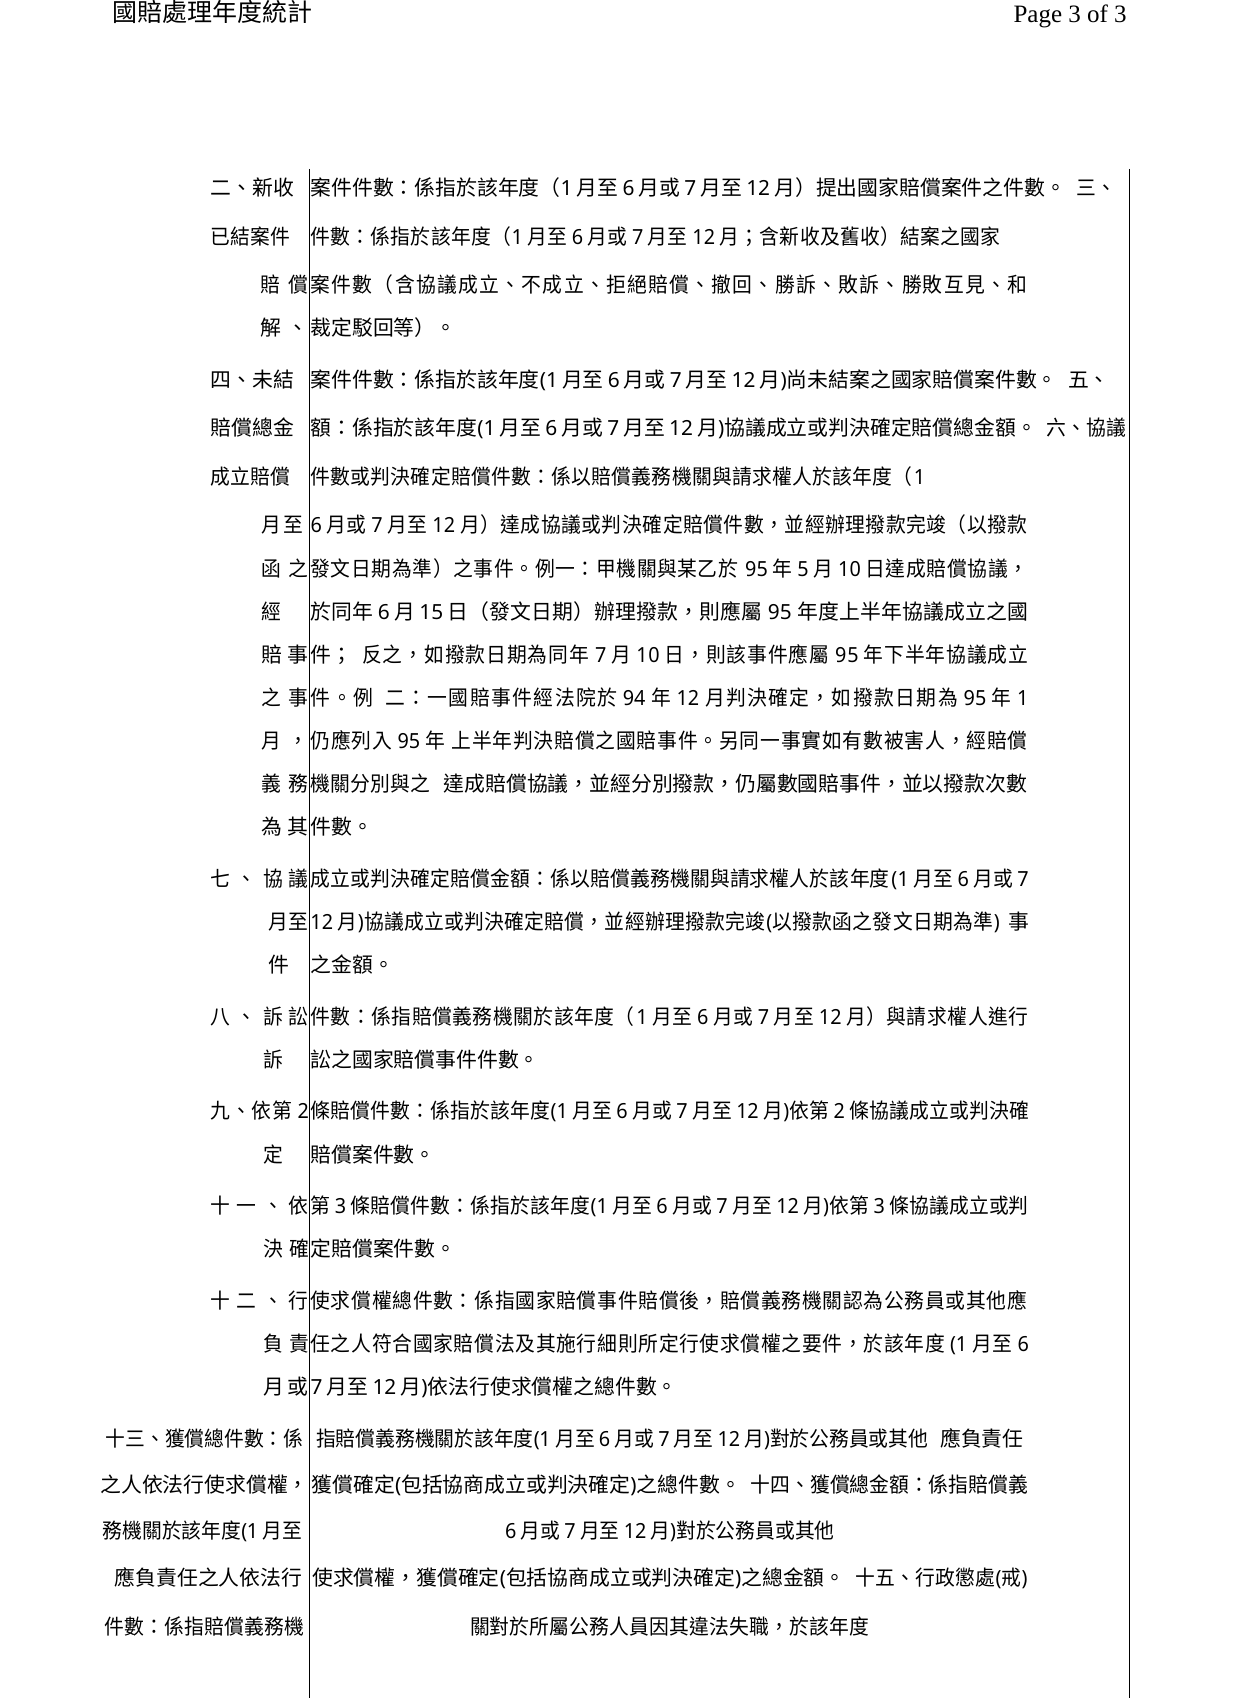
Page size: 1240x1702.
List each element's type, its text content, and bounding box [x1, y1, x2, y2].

text 十三、獲償總件數：係指賠償義務機關於該年度(1月至6月或7月至12月)對於公務員或其他 應負責任之人依法行使求償權，獲償確定(包括協商成立或判決確定)之總件數。 十四、獲償總金額：係指賠償義務機關於該年度(1月至6月或7月至12月)對於公務員或其他 [310, 1424, 1029, 1544]
text 九、依第2條賠償件數：係指於該年度(1月至6月或7月至12月)依第2條協議成立或判決確定 賠償案件數。 [310, 1097, 1029, 1168]
text 二、新收案件件數：係指於該年度（1月至6月或7月至12月）提出國家賠償案件之件數。 三、已結案件件數：係指於該年度（1月至6月或7月至12月；含新收及舊收）結案之國家 [310, 173, 1129, 250]
text 四、未結案件件數：係指於該年度(1月至6月或7月至12月)尚未結案之國家賠償案件數。 五、賠償總金額：係指於該年度(1月至6月或7月至12月)協議成立或判決確定賠償總金額。 六、協議成立賠償件數或判決確定賠償件數：係以賠償義務機關與請求權人於該年度（1 [310, 365, 1129, 491]
text 八、訴訟件數：係指賠償義務機關於該年度（1月至6月或7月至12月）與請求權人進行訴 訟之國家賠償事件件數。 [310, 1002, 1029, 1073]
text 十三、獲償總件數：係指賠償義務機關於該年度(1月至6月或7月至12月)對於公務員或其他 應負責任之人依法行使求償權，獲償確定(包括協商成立或判決確定)之總件數。 十四、獲償總金額：係指賠償義務機關於該年度(1月至6月或7月至12月)對於公務員或其他 [100, 1424, 309, 1544]
text 七、協議成立或判決確定賠償金額：係以賠償義務機關與請求權人於該年度(1月至6月或7 月至12月)協議成立或判決確定賠償，並經辦理撥款完竣(以撥款函之發文日期為準) 事件之金額。 [210, 864, 309, 979]
text 七、協議成立或判決確定賠償金額：係以賠償義務機關與請求權人於該年度(1月至6月或7 月至12月)協議成立或判決確定賠償，並經辦理撥款完竣(以撥款函之發文日期為準) 事件之金額。 [310, 864, 1029, 979]
text 四、未結案件件數：係指於該年度(1月至6月或7月至12月)尚未結案之國家賠償案件數。 五、賠償總金額：係指於該年度(1月至6月或7月至12月)協議成立或判決確定賠償總金額。 六、協議成立賠償件數或判決確定賠償件數：係以賠償義務機關與請求權人於該年度（1 [210, 365, 309, 491]
text 賠償案件數（含協議成立、不成立、拒絕賠償、撤回、勝訴、敗訴、勝敗互見、和 解、裁定駁回等）。 [310, 270, 1029, 342]
text 應負責任之人依法行使求償權，獲償確定(包括協商成立或判決確定)之總金額。 十五、行政懲處(戒)件數：係指賠償義務機關對於所屬公務人員因其違法失職，於該年度 [100, 1563, 309, 1640]
text 十二、行使求償權總件數：係指國家賠償事件賠償後，賠償義務機關認為公務員或其他應 負責任之人符合國家賠償法及其施行細則所定行使求償權之要件，於該年度(1月至6 月或7月至12月)依法行使求償權之總件數。 [210, 1286, 309, 1401]
text 十一、依第3條賠償件數：係指於該年度(1月至6月或7月至12月)依第3條協議成立或判決確 定賠償案件數。 [210, 1191, 309, 1263]
text 九、依第2條賠償件數：係指於該年度(1月至6月或7月至12月)依第2條協議成立或判決確定 賠償案件數。 [210, 1097, 309, 1168]
text 應負責任之人依法行使求償權，獲償確定(包括協商成立或判決確定)之總金額。 十五、行政懲處(戒)件數：係指賠償義務機關對於所屬公務人員因其違法失職，於該年度 [310, 1563, 1029, 1640]
text 賠償案件數（含協議成立、不成立、拒絕賠償、撤回、勝訴、敗訴、勝敗互見、和 解、裁定駁回等）。 [260, 270, 309, 342]
text 二、新收案件件數：係指於該年度（1月至6月或7月至12月）提出國家賠償案件之件數。 三、已結案件件數：係指於該年度（1月至6月或7月至12月；含新收及舊收）結案之國家 [210, 173, 309, 250]
text 十二、行使求償權總件數：係指國家賠償事件賠償後，賠償義務機關認為公務員或其他應 負責任之人符合國家賠償法及其施行細則所定行使求償權之要件，於該年度(1月至6 月或7月至12月)依法行使求償權之總件數。 [310, 1286, 1029, 1401]
text 八、訴訟件數：係指賠償義務機關於該年度（1月至6月或7月至12月）與請求權人進行訴 訟之國家賠償事件件數。 [210, 1002, 309, 1073]
text 月至6月或7月至12月）達成協議或判決確定賠償件數，並經辦理撥款完竣（以撥款 函之發文日期為準）之事件。例一：甲機關與某乙於95年5月10日達成賠償協議，經 於同年6月15日（發文日期）辦理撥款，則應屬95 年度上半年協議成立之國賠事件； 反之，如撥款日期為同年7月10日，則該事件應屬95年下半年協議成立之事件。例 二：一國賠事件經法院於94年12月判決確定，如撥款日期為95年1月，仍應列入95年 上半年判決賠償之國賠事件。另同一事實如有數被害人，經賠償義務機關分別與之 達成賠償協議，並經分別撥款，仍屬數國賠事件，並以撥款次數為其件數。 [310, 511, 1029, 841]
text 十一、依第3條賠償件數：係指於該年度(1月至6月或7月至12月)依第3條協議成立或判決確 定賠償案件數。 [310, 1191, 1029, 1263]
text 月至6月或7月至12月）達成協議或判決確定賠償件數，並經辦理撥款完竣（以撥款 函之發文日期為準）之事件。例一：甲機關與某乙於95年5月10日達成賠償協議，經 於同年6月15日（發文日期）辦理撥款，則應屬95 年度上半年協議成立之國賠事件； 反之，如撥款日期為同年7月10日，則該事件應屬95年下半年協議成立之事件。例 二：一國賠事件經法院於94年12月判決確定，如撥款日期為95年1月，仍應列入95年 上半年判決賠償之國賠事件。另同一事實如有數被害人，經賠償義務機關分別與之 達成賠償協議，並經分別撥款，仍屬數國賠事件，並以撥款次數為其件數。 [261, 511, 309, 841]
